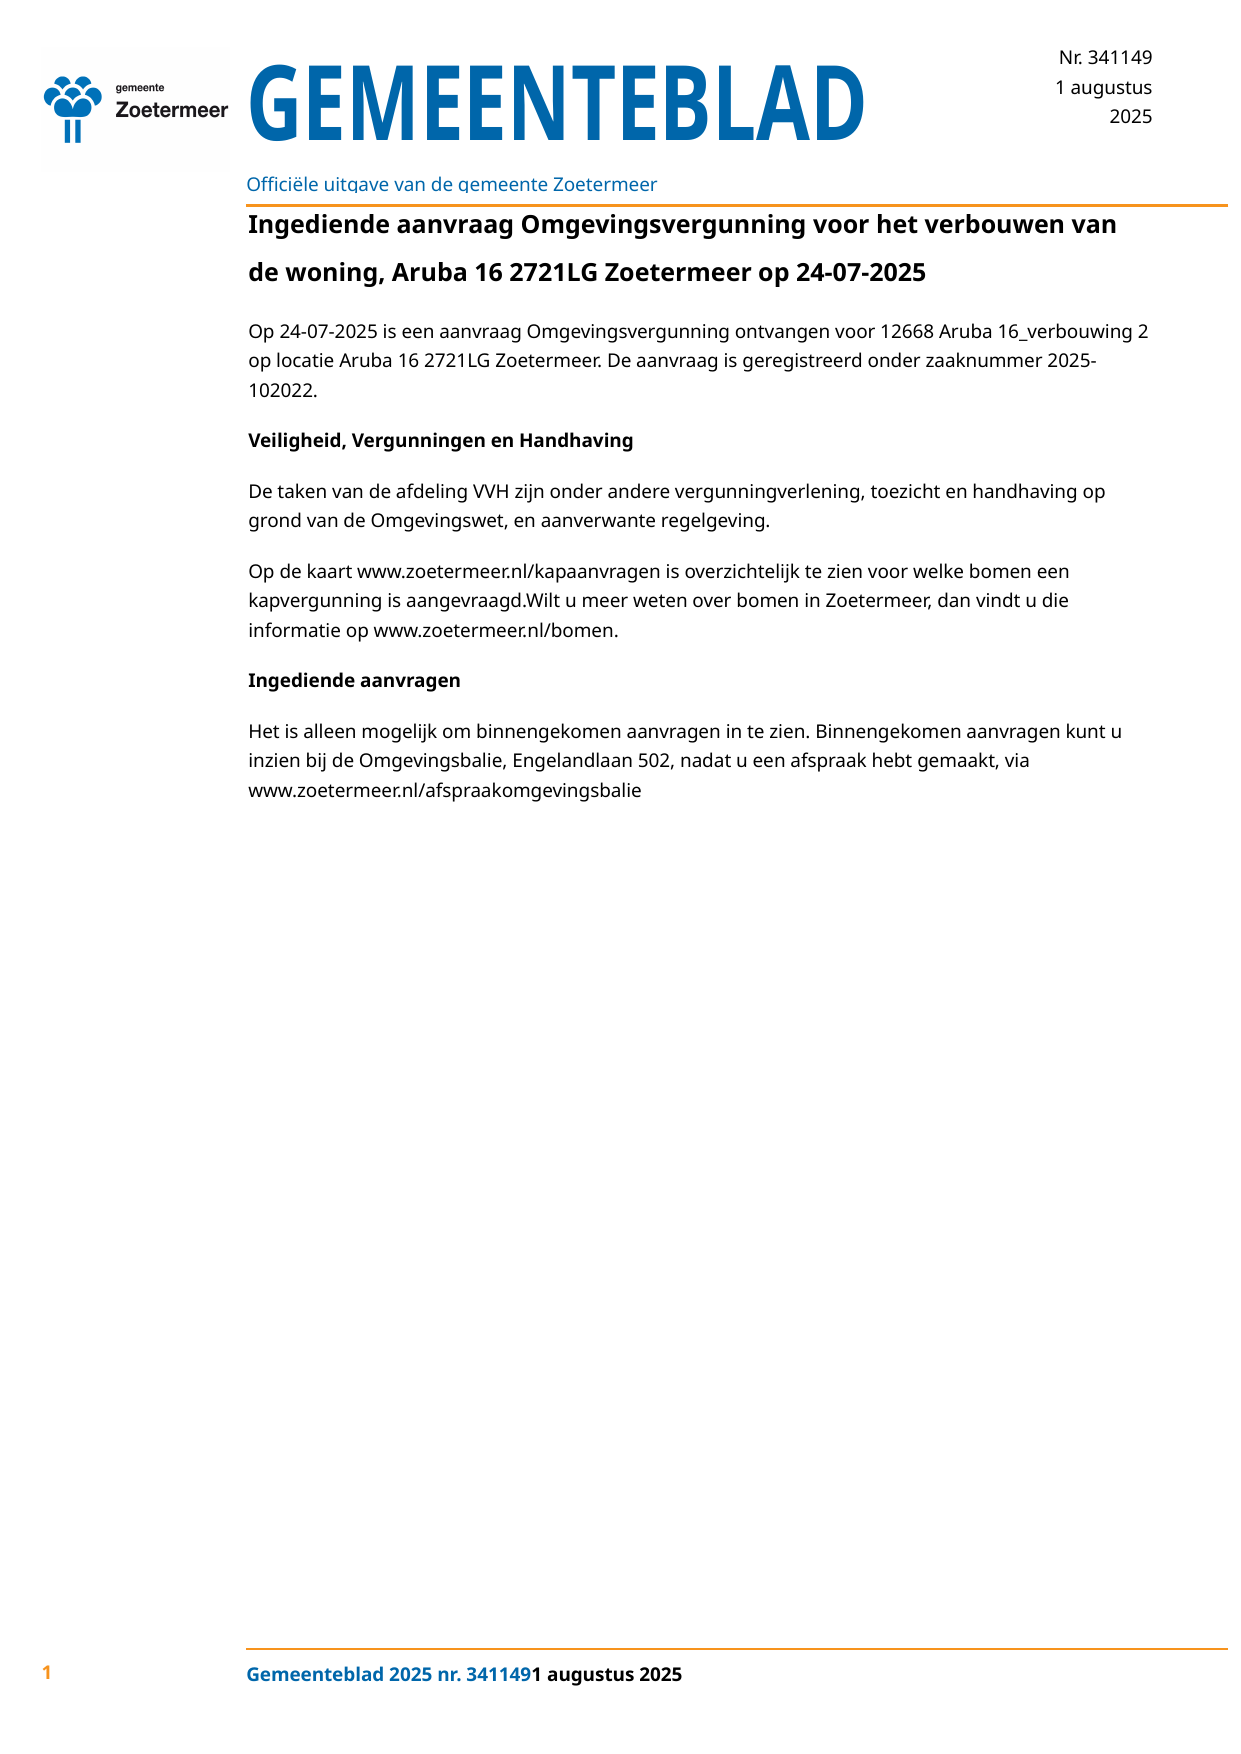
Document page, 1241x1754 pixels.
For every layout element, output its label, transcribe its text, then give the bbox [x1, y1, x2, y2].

text Ingediende aanvraag Omgevingsvergunning voor het verbouwen van de woning, Aruba 16 2721LG Zoetermeer op 24-07-2025 [248, 207, 1152, 288]
text Ingediende aanvragen [248, 667, 1152, 693]
text De taken van de afdeling VVH zijn onder andere vergunningverlening, toezicht en handhaving op grond van de Omgevingswet, en aanverwante regelgeving. [248, 478, 1152, 533]
picture [41, 47, 231, 172]
text Op de kaart www.zoetermeer.nl/kapaanvragen is overzichtelijk te zien voor welke bomen een kapvergunning is aangevraagd.Wilt u meer weten over bomen in Zoetermeer, dan vindt u die informatie op www.zoetermeer.nl/bomen. [248, 558, 1152, 643]
text Het is alleen mogelijk om binnengekomen aanvragen in te zien. Binnengekomen aanvragen kunt u inzien bij de Omgevingsbalie, Engelandlaan 502, nadat u een afspraak hebt gemaakt, via www.zoetermeer.nl/afspraakomgevingsbalie [248, 718, 1152, 803]
text Veiligheid, Vergunningen en Handhaving [248, 427, 1152, 453]
text Op 24-07-2025 is een aanvraag Omgevingsvergunning ontvangen voor 12668 Aruba 16_verbouwing 2 op locatie Aruba 16 2721LG Zoetermeer. De aanvraag is geregistreerd onder zaaknummer 2025-102022. [248, 318, 1152, 403]
